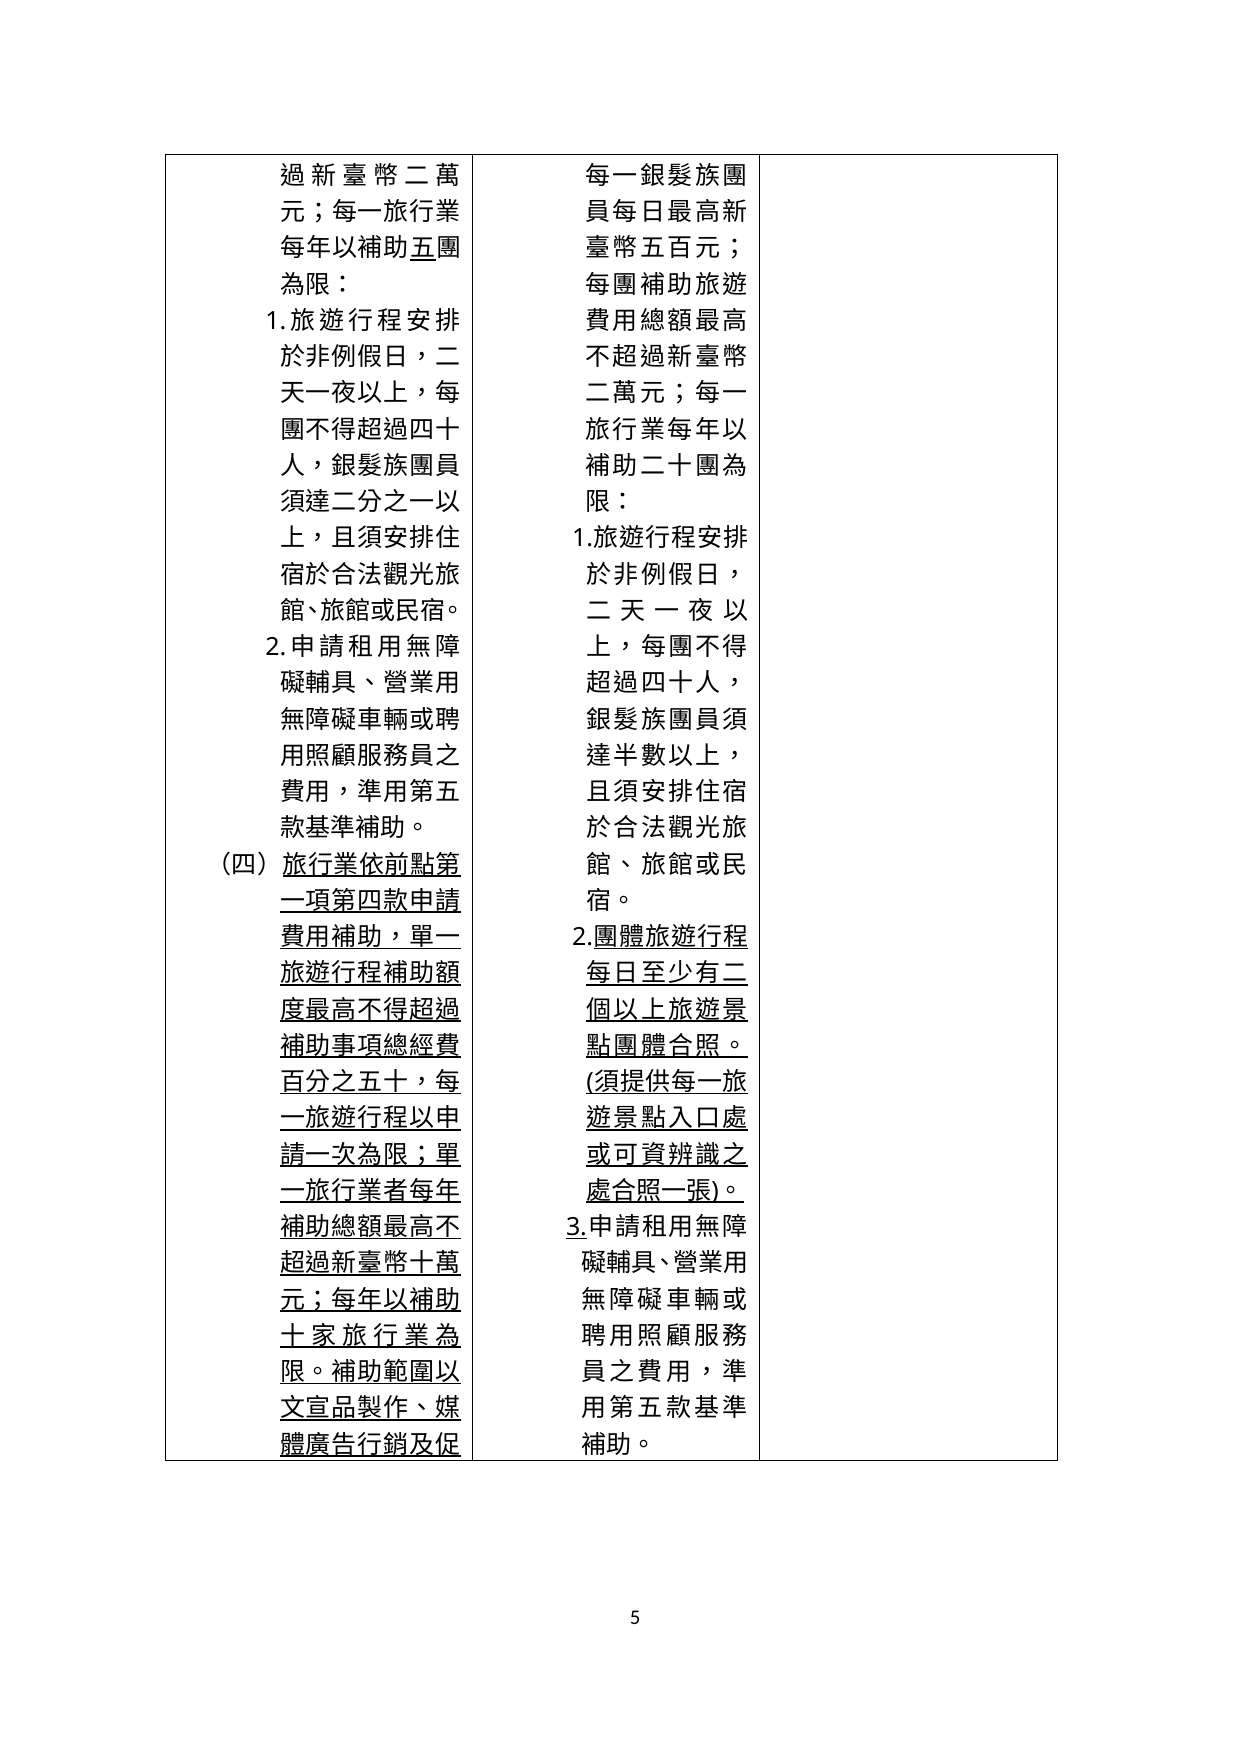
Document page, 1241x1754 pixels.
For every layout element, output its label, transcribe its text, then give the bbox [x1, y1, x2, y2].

table_cell 三、補助基準： （一）旅行業依前點第一項第一款申請費用補助應核實列支，最高不得超過新臺幣五萬元。 (二)旅行業依第一點所列目的，因建立品牌所需向金融機構申請貸款者，得依前點第一項第二款申請貸款利息補助。綜合旅行業之貸款額度最高不超過新臺幣一千萬元，甲種及乙種旅行業之貸款額度最高不超過新臺幣五百萬元，本局按貸款利率補助百分之一點五，但貸款利率低於百分之一點五者，依其實際貸款利率補助。 （三）旅行業依前點第一項第三款申請費用補助應核實列支，每一銀髮族團員每日最高新臺幣五百元；每團補助旅遊費用總額最高不超過新臺幣二萬元；每一旅行業每年以補助五團為限： 1.旅遊行程安排於非例假日，二天一夜以上，每團不得超過四十人，銀髮族團員須達二分之一以上，且須安排住宿於合法觀光旅館、旅館或民宿。 2.申請租用無障礙輔具、營業用無障礙車輛或聘用照顧服務員之費用，準用第五款基準補助。 （四）旅行業依前點第一項第四款申請費用補助，單一旅遊行程補助額度最高不得超過補助事項總經費百分之五十，每一旅遊行程以申請一次為限；單一旅行業者每年補助總額最高不超過新臺幣十萬元；每年以補助十家旅行業為限。補助範圍以文宣品製作、媒體廣告行銷及促銷推廣活動為限。 (五)旅行業依前點第一項第五款申請費用補助，每團補助額度最高不得超過補助事項總經費百分之五十，補助總額最高不超過新臺幣五萬元；每團身障人士人數應達五人以上。 (六)旅行業依前點第一項第六款申請下列費用補助，每年以補助四十家為限： 運用企業對企業並與消費者端連結之營業模式，須未曾運用網路經營旅行業務，補助費用總額最高不超過新臺幣五萬元。 原有網站增加外國語言介面，補助費用總額最高不超過新臺幣五萬元。 建置線上支付功能，補助費用總額最高不超過新臺幣五萬元。 建置消費者於行動裝置瀏覽產品資訊之響應式技術，補助費用總額最高不超過新臺幣五萬元。 [166, 155, 472, 1460]
table_cell [760, 155, 1057, 1460]
table_cell 每一銀髮族團員每日最高新臺幣五百元；每團補助旅遊費用總額最高不超過新臺幣二萬元；每一旅行業每年以補助二十團為限： 1.旅遊行程安排於非例假日，二天一夜以上，每團不得超過四十人，銀髮族團員須達半數以上，且須安排住宿於合法觀光旅館、旅館或民宿。 2.團體旅遊行程每日至少有二個以上旅遊景點團體合照。(須提供每一旅遊景點入口處或可資辨識之處合照一張)。 3.申請租用無障礙輔具、營業用無障礙車輛或聘用照顧服務員之費用，準用第五款基準補助。 [473, 155, 759, 1460]
